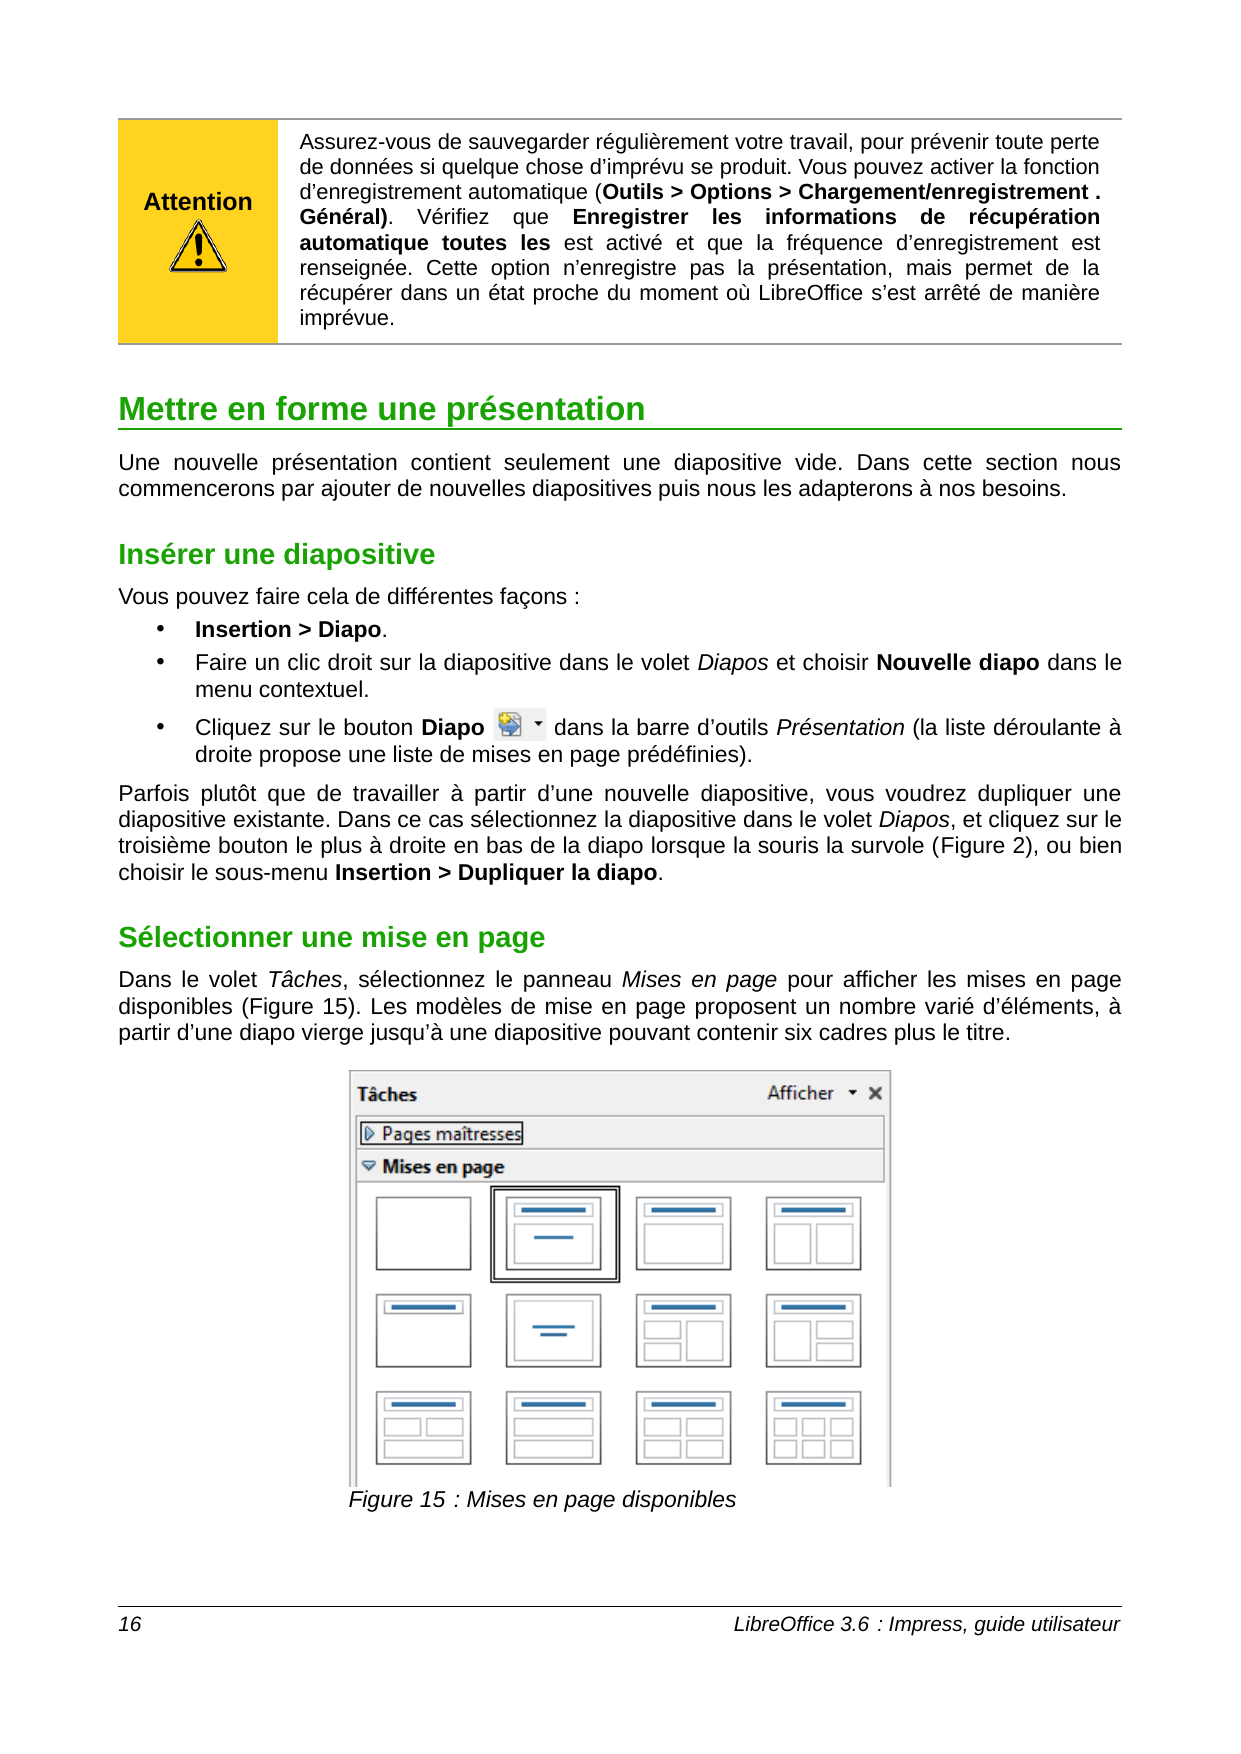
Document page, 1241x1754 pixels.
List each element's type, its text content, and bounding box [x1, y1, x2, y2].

list Faire un clic droit sur la diapositive dans le volet Diapos et choisir Nouvelle diapo dans le menu contextuel. [156, 649, 1122, 702]
picture [493, 708, 547, 741]
list Vous pouvez faire cela de différentes façons : [118, 583, 1122, 609]
subtitle Insérer une diapositive [118, 537, 1122, 571]
list Insertion > Diapo. [156, 616, 1122, 643]
text Dans le volet Tâches, sélectionnez le panneau Mises en page pour afficher les mises en page disponibles (Figure 15). Les modèles de mise en page proposent un nombre varié d’éléments, à partir d’une diapo vierge jusqu’à une diapositive pouvant contenir six cadres plus le titre. [118, 966, 1122, 1046]
list Cliquez sur le bouton Diapo dans la barre d’outils Présentation (la liste déroulante à droite propose une liste de mises en page prédéfinies). [156, 708, 1122, 767]
text Figure 15 : Mises en page disponibles [348, 1487, 892, 1513]
text Une nouvelle présentation contient seulement une diapositive vide. Dans cette section nous commencerons par ajouter de nouvelles diapositives puis nous les adapterons à nos besoins. [118, 449, 1122, 501]
table_header Assurez-vous de sauvegarder régulièrement votre travail, pour prévenir toute perte de données si quelque chose d’imprévu se produit. Vous pouvez activer la fonction d’enregistrement automatique (Outils > Options > Chargement/enregistrement . Général). Vérifiez que Enregistrer les informations de récupération automatique toutes les est activé et que la fréquence d’enregistrement est renseignée. Cette option n’enregistre pas la présentation, mais permet de la récupérer dans un état proche du moment où LibreOffice s’est arrêté de manière imprévue. [278, 120, 1122, 343]
picture [165, 216, 231, 276]
table_header Attention [118, 120, 278, 343]
subtitle Sélectionner une mise en page [118, 921, 1122, 954]
text Parfois plutôt que de travailler à partir d’une nouvelle diapositive, vous voudrez dupliquer une diapositive existante. Dans ce cas sélectionnez la diapositive dans le volet Diapos, et cliquez sur le troisième bouton le plus à droite en bas de la diapo lorsque la souris la survole (Figure 2), ou bien choisir le sous-menu Insertion > Dupliquer la diapo. [118, 779, 1122, 885]
subtitle Mettre en forme une présentation [118, 389, 1122, 428]
picture [348, 1070, 893, 1487]
